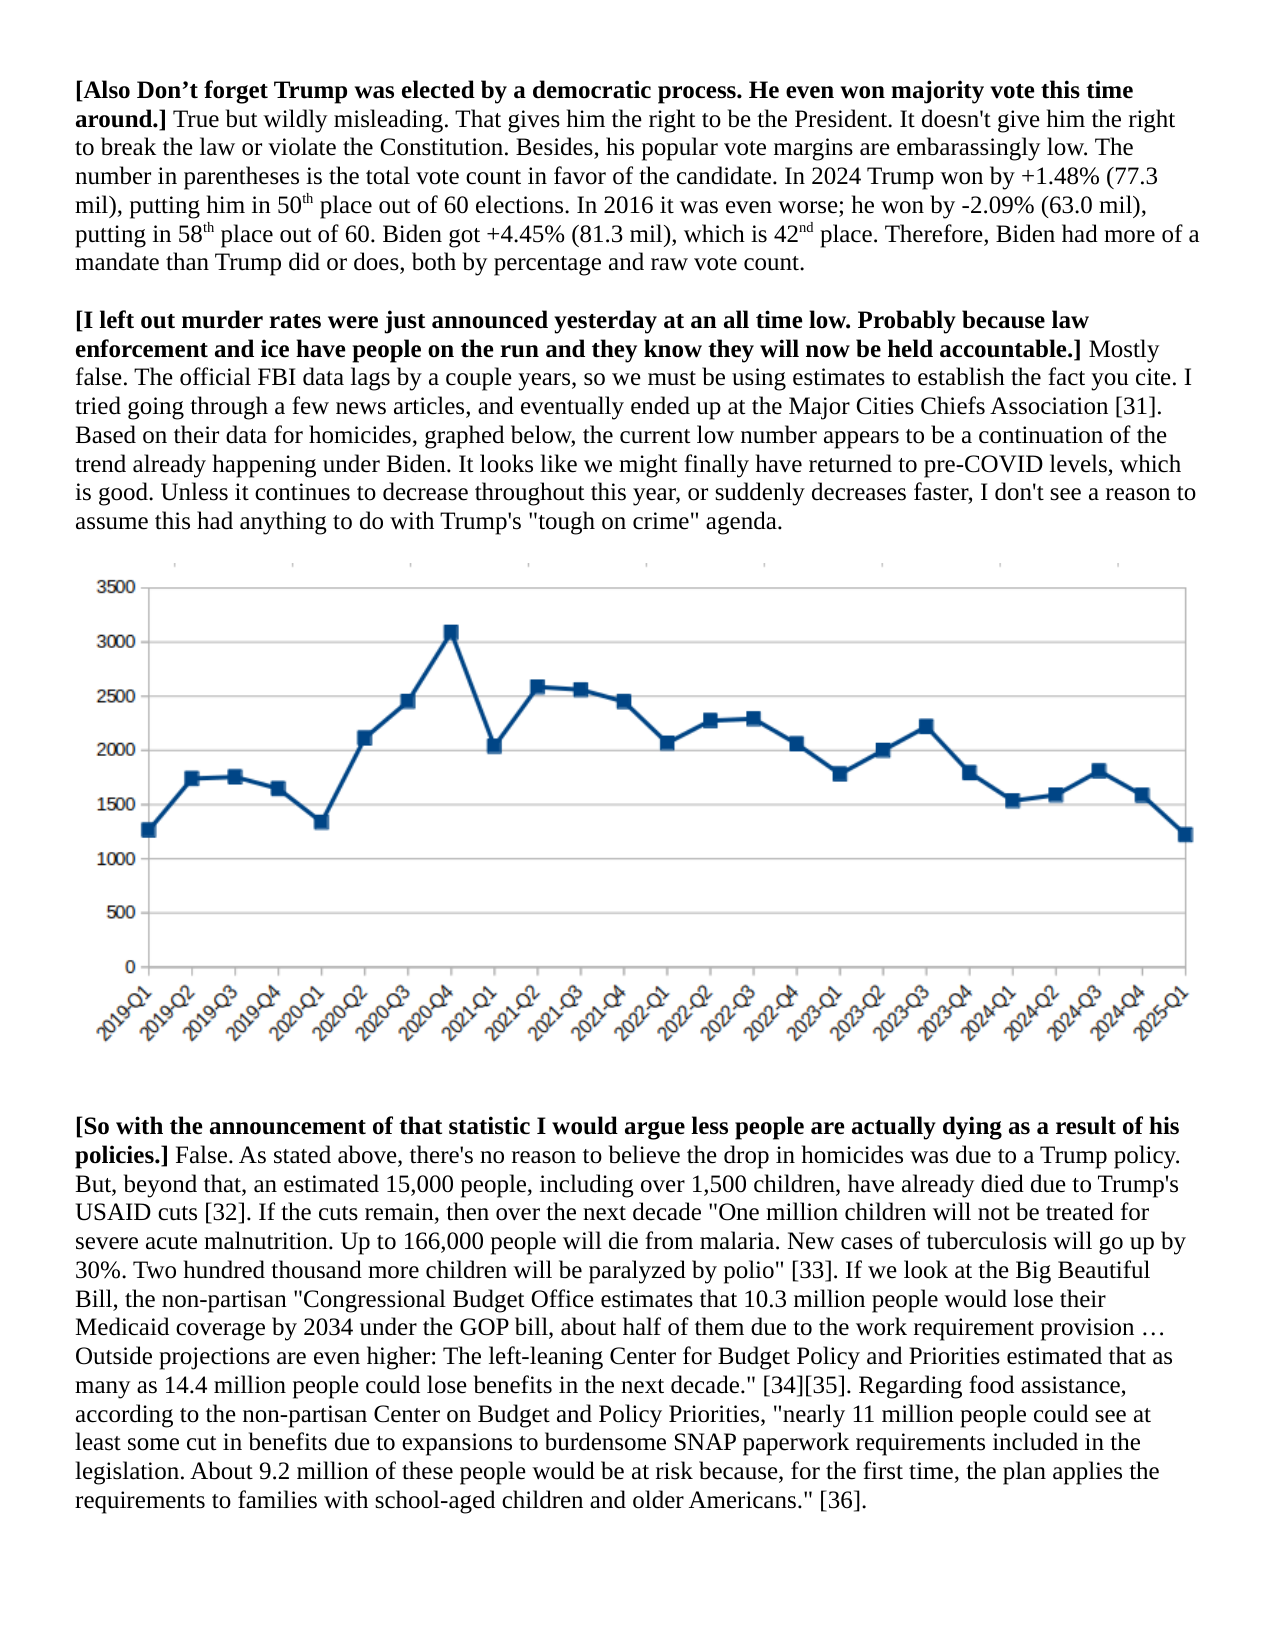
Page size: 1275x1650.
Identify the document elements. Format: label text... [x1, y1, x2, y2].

text [Also Don’t forget Trump was elected by a democratic process. He even won majority vote this time around.] True but wildly misleading. That gives him the right to be the President. It doesn't give him the right to break the law or violate the Constitution. Besides, his popular vote margins are embarassingly low. The number in parentheses is the total vote count in favor of the candidate. In 2024 Trump won by +1.48% (77.3 mil), putting him in 50th place out of 60 elections. In 2016 it was even worse; he won by -2.09% (63.0 mil), putting in 58th place out of 60. Biden got +4.45% (81.3 mil), which is 42nd place. Therefore, Biden had more of a mandate than Trump did or does, both by percentage and raw vote count. [75, 75, 1200, 276]
picture [75, 563, 1200, 1054]
text [So with the announcement of that statistic I would argue less people are actually dying as a result of his policies.] False. As stated above, there's no reason to believe the drop in homicides was due to a Trump policy. But, beyond that, an estimated 15,000 people, including over 1,500 children, have already died due to Trump's USAID cuts [32]. If the cuts remain, then over the next decade "One million children will not be treated for severe acute malnutrition. Up to 166,000 people will die from malaria. New cases of tuberculosis will go up by 30%. Two hundred thousand more children will be paralyzed by polio" [33]. If we look at the Big Beautiful Bill, the non-partisan "Congressional Budget Office estimates that 10.3 million people would lose their Medicaid coverage by 2034 under the GOP bill, about half of them due to the work requirement provision … Outside projections are even higher: The left-leaning Center for Budget Policy and Priorities estimated that as many as 14.4 million people could lose benefits in the next decade." [34][35]. Regarding food assistance, according to the non-partisan Center on Budget and Policy Priorities, "nearly 11 million people could see at least some cut in benefits due to expansions to burdensome SNAP paperwork requirements included in the legislation. About 9.2 million of these people would be at risk because, for the first time, the plan applies the requirements to families with school-aged children and older Americans." [36]. [75, 1111, 1200, 1514]
text [I left out murder rates were just announced yesterday at an all time low. Probably because law enforcement and ice have people on the run and they know they will now be held accountable.] Mostly false. The official FBI data lags by a couple years, so we must be using estimates to establish the fact you cite. I tried going through a few news articles, and eventually ended up at the Major Cities Chiefs Association [31]. Based on their data for homicides, graphed below, the current low number appears to be a continuation of the trend already happening under Biden. It looks like we might finally have returned to pre-COVID levels, which is good. Unless it continues to decrease throughout this year, or suddenly decreases faster, I don't see a reason to assume this had anything to do with Trump's "tough on crime" agenda. [75, 305, 1200, 535]
